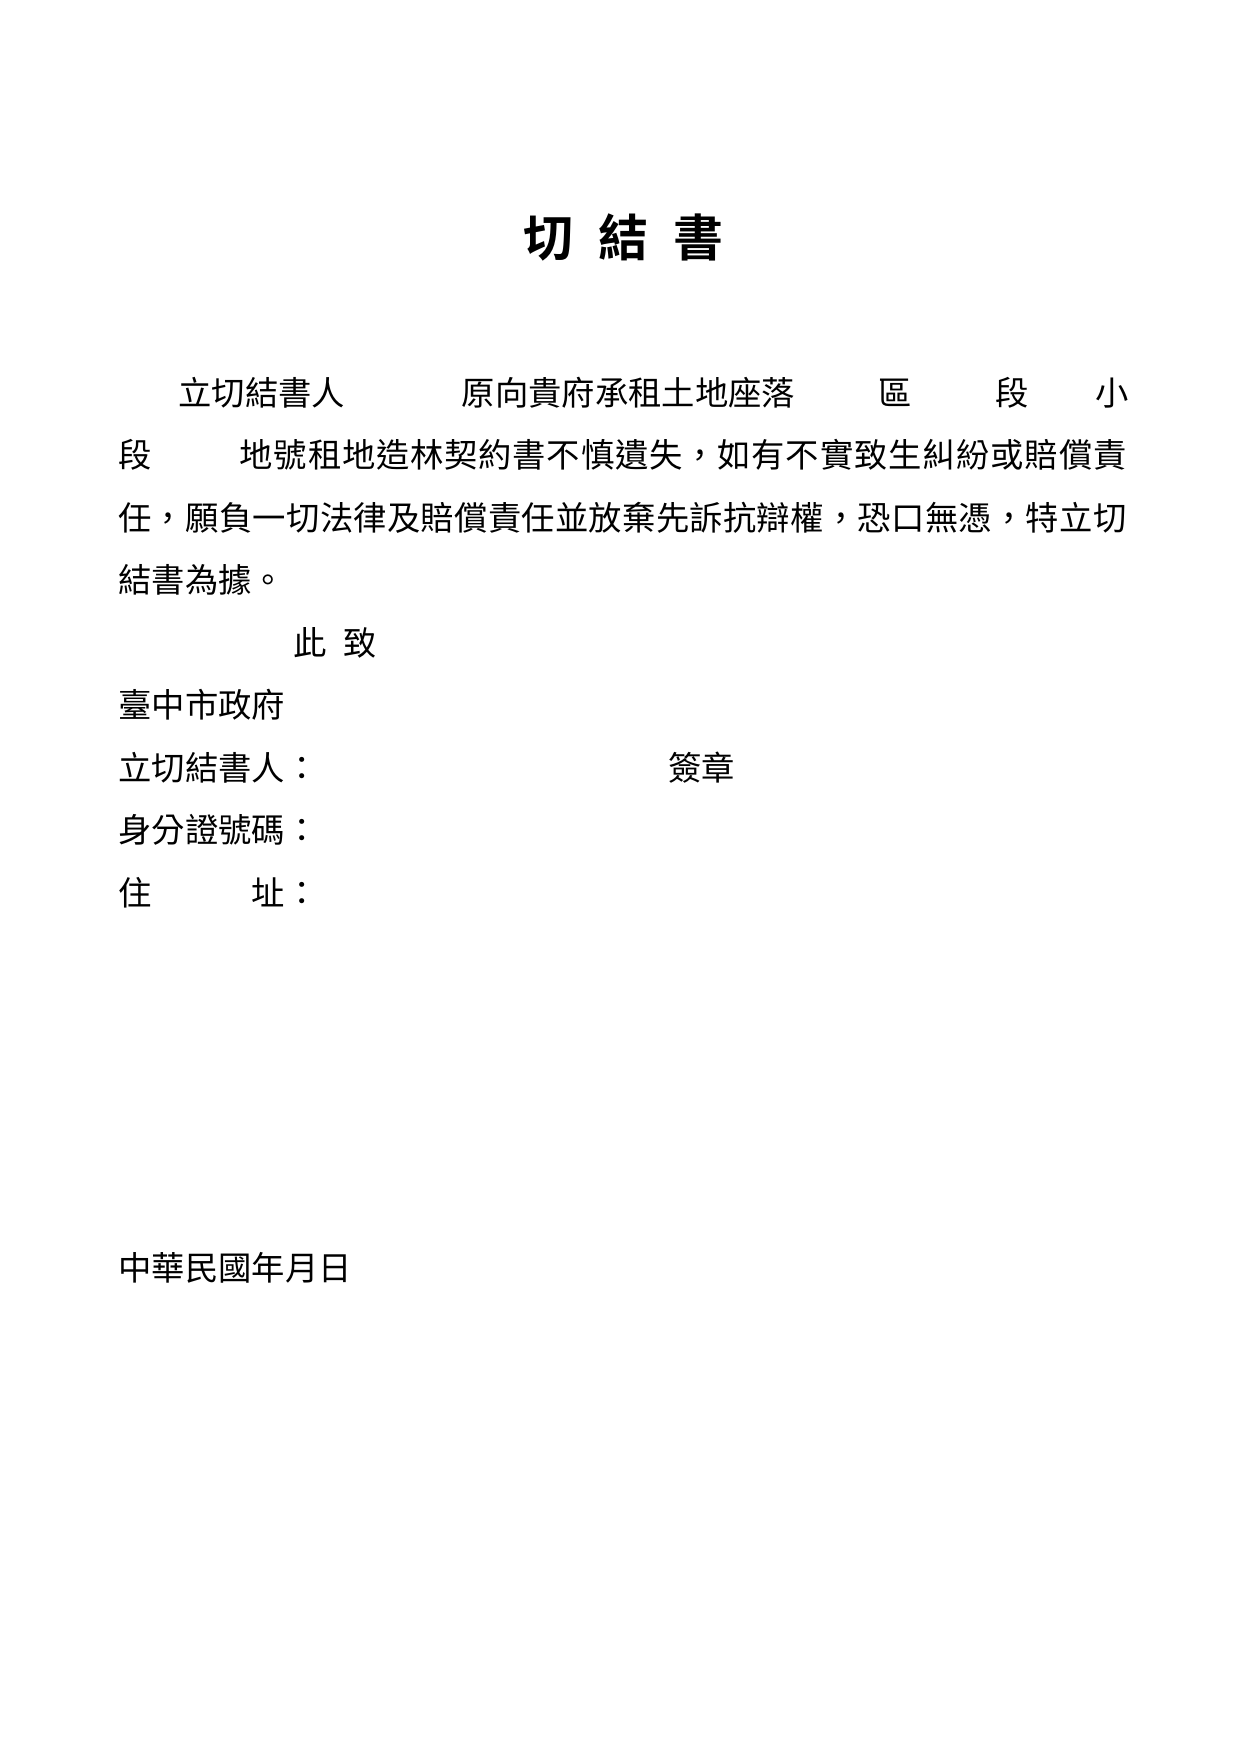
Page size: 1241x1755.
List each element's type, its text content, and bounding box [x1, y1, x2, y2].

text 中華民國年月日 [118, 1224, 1128, 1286]
text 此 致 [118, 599, 1128, 661]
text 身分證號碼： [118, 786, 1128, 849]
text 立切結書人： 簽章 [118, 724, 1128, 786]
text 立切結書人 原向貴府承租土地座落 區 段 小段 地號租地造林契約書不慎遺失，如有不實致生糾紛或賠償責任，願負一切法律及賠償責任並放棄先訴抗辯權，恐口無憑，特立切結書為據。 [118, 349, 1128, 599]
text 切 結 書 [118, 161, 1128, 286]
text 臺中市政府 [118, 661, 1128, 724]
text 住 址： [118, 849, 1128, 911]
